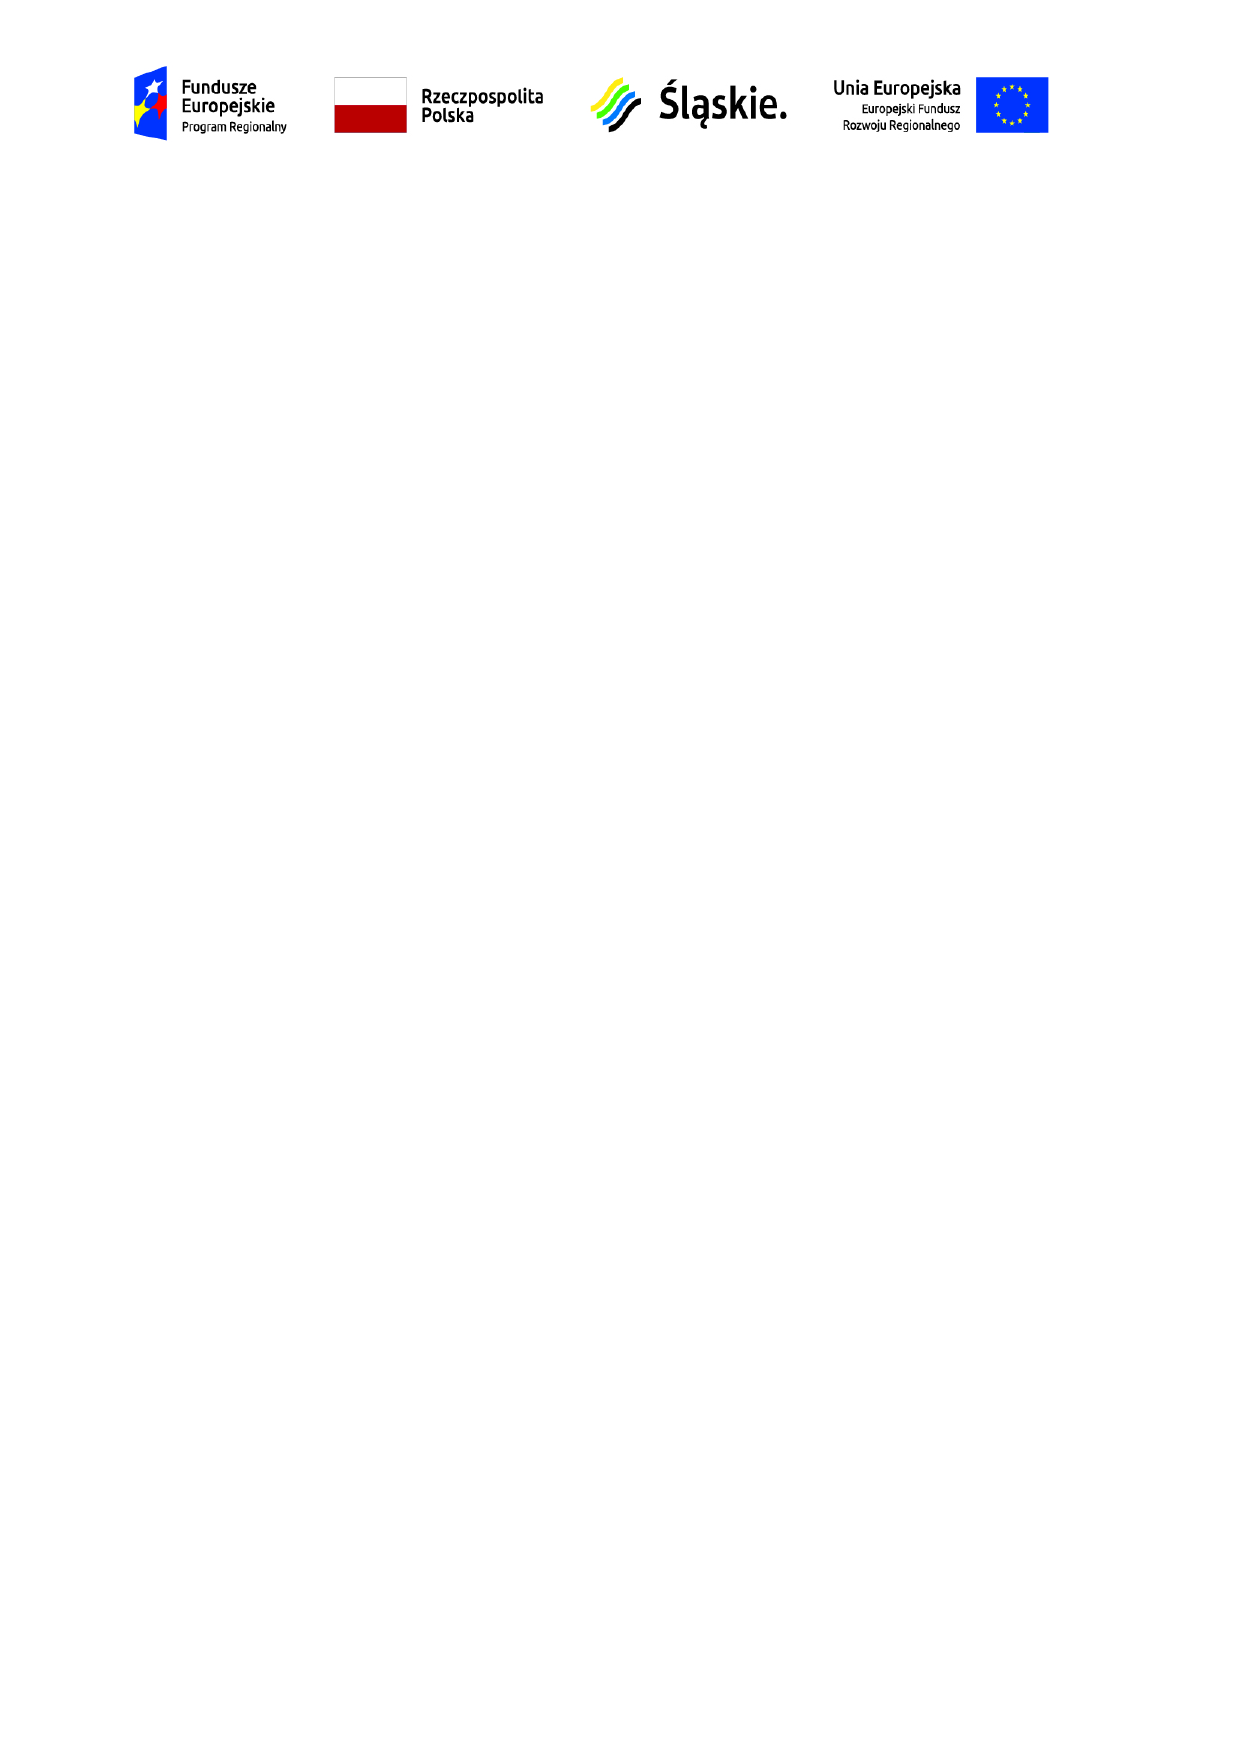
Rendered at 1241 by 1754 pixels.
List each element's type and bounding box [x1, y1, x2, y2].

picture [118, 47, 1064, 157]
